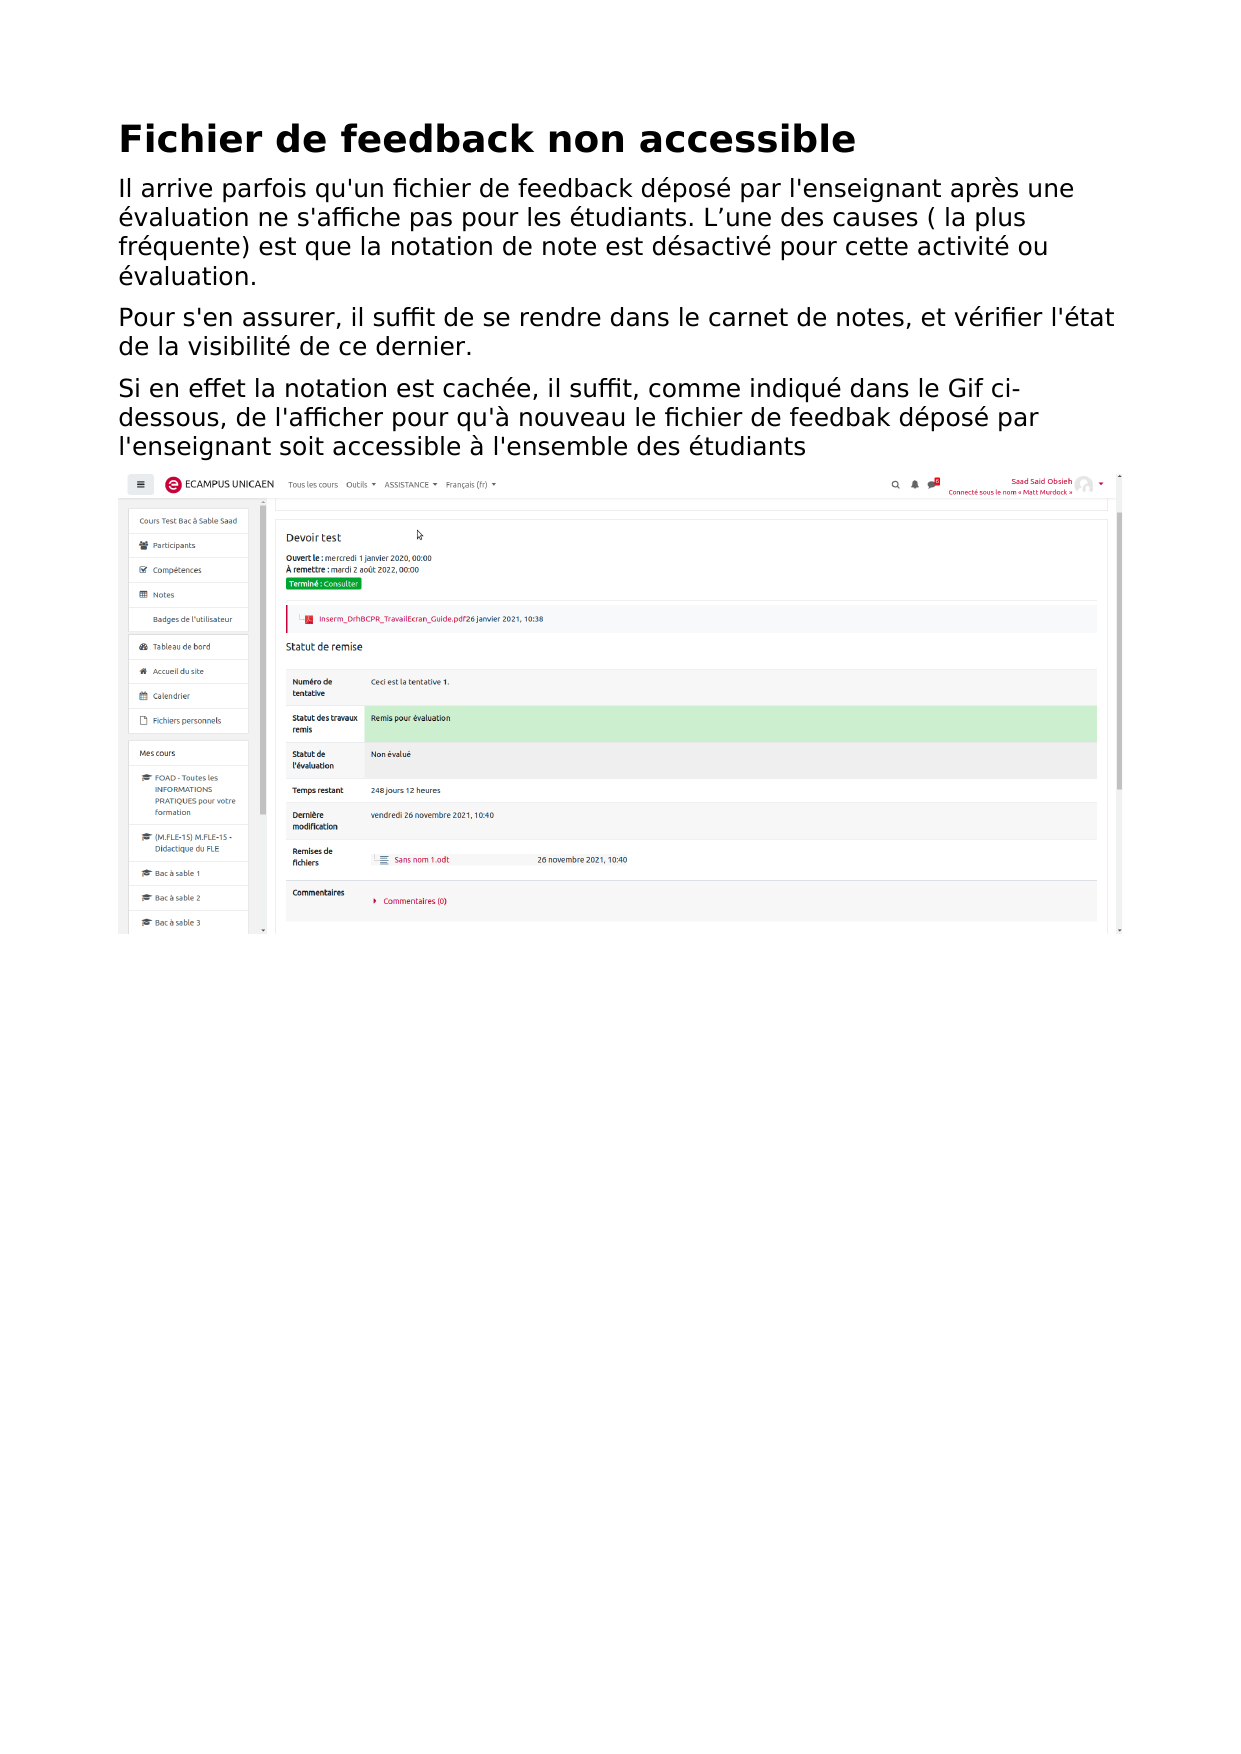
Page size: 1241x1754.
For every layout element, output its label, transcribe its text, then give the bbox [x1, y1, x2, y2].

picture [118, 474, 1123, 934]
text Il arrive parfois qu'un fichier de feedback déposé par l'enseignant après une évaluation ne s'affiche pas pour les étudiants. L’une des causes ( la plus fréquente) est que la notation de note est désactivé pour cette activité ou évaluation. [118, 174, 1122, 291]
text Pour s'en assurer, il suffit de se rendre dans le carnet de notes, et vérifier l'état de la visibilité de ce dernier. [118, 303, 1122, 362]
text Si en effet la notation est cachée, il suffit, comme indiqué dans le Gif ci-dessous, de l'afficher pour qu'à nouveau le fichier de feedbak déposé par l'enseignant soit accessible à l'ensemble des étudiants [118, 374, 1122, 462]
subtitle Fichier de feedback non accessible [118, 118, 1122, 162]
